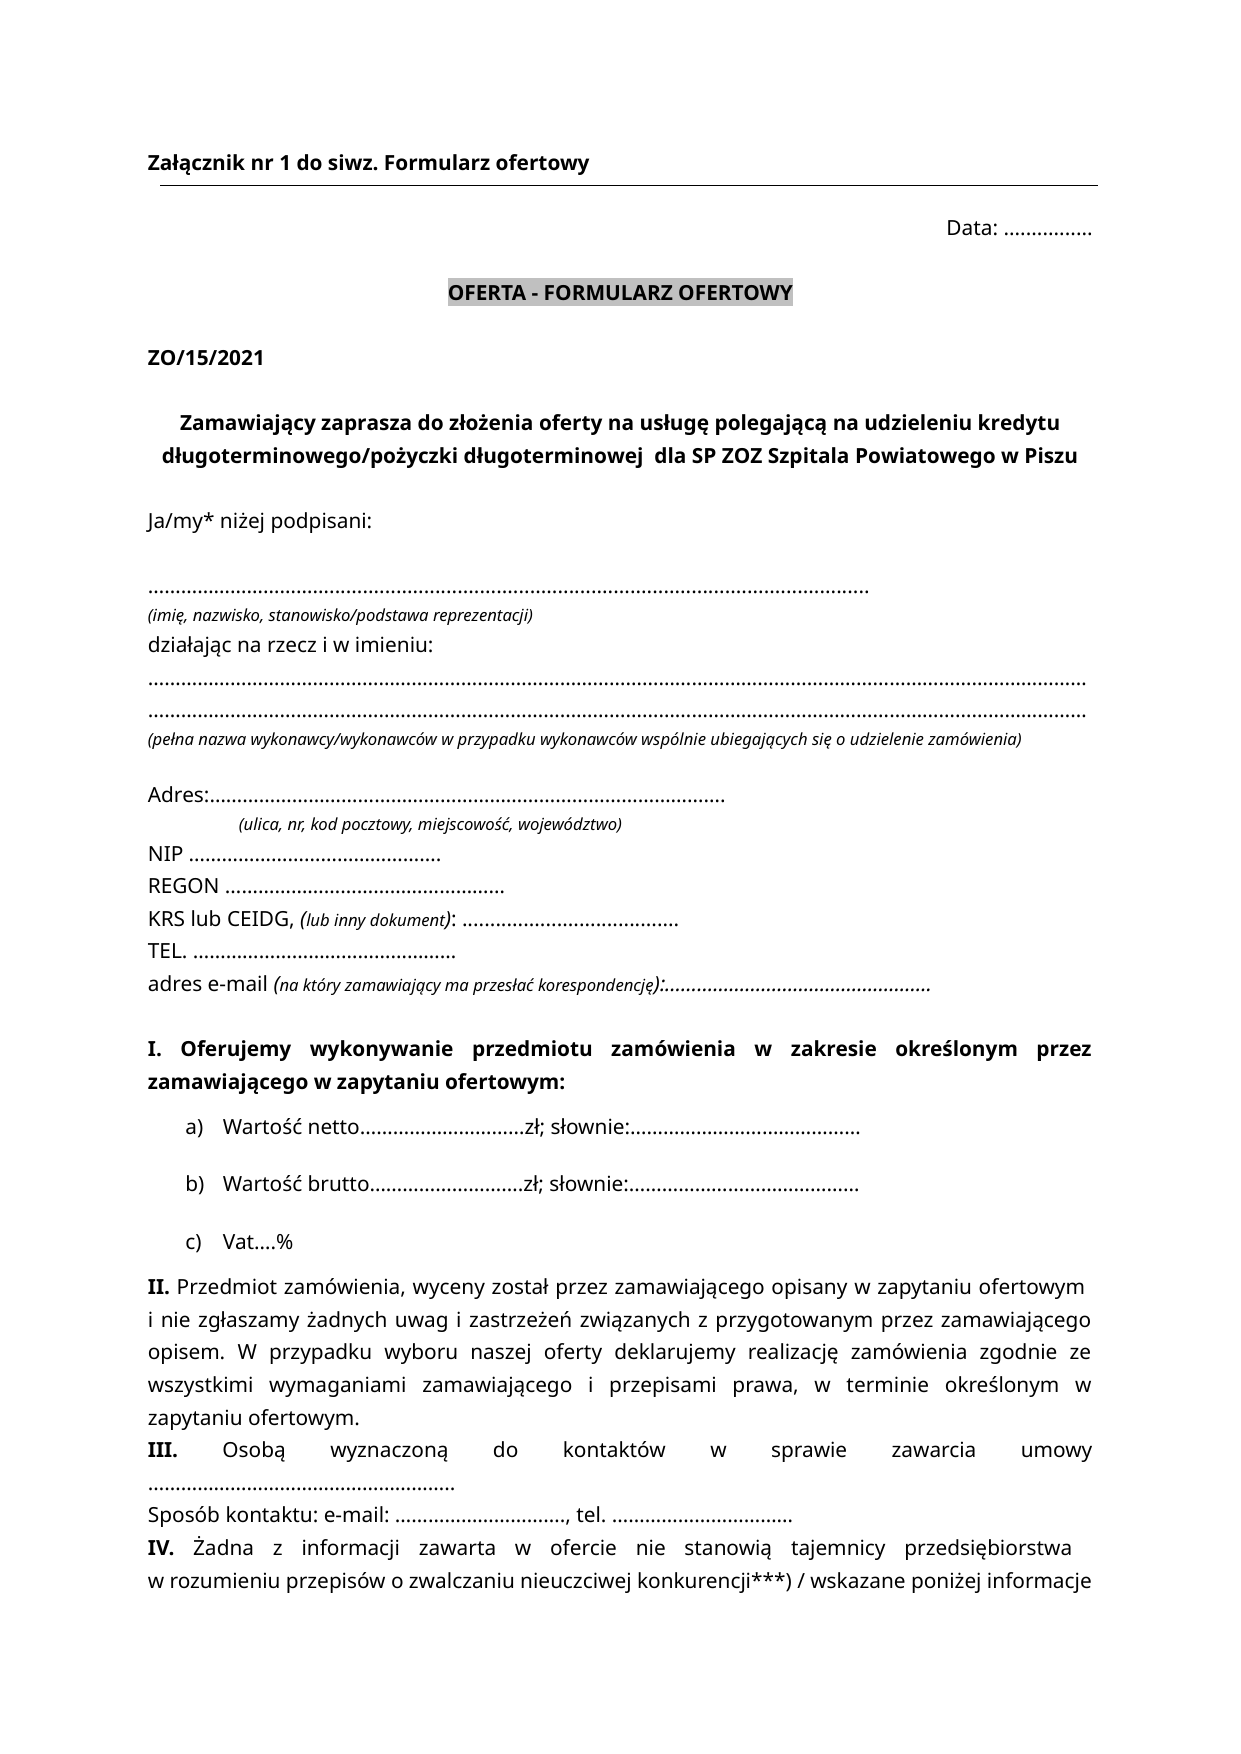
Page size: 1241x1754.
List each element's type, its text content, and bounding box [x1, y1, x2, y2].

text Sposób kontaktu: e-mail: …………………………., tel. …………………………… [148, 1501, 1093, 1529]
text (ulica, nr, kod pocztowy, miejscowość, województwo) [148, 813, 1093, 835]
text Zamawiający zaprasza do złożenia oferty na usługę polegającą na udzieleniu kredytu długoterminowego/pożyczki długoterminowej dla SP ZOZ Szpitala Powiatowego w Piszu [148, 408, 1093, 469]
text ……………………………………………………………………………………………………………………………………………………… [148, 695, 1093, 724]
text ……………………………................................................................................................. [148, 571, 1093, 600]
text IV. Żadna z informacji zawarta w ofercie nie stanowią tajemnicy przedsiębiorstwa w rozumieniu przepisów o zwalczaniu nieuczciwej konkurencji***) / wskazane poniżej informacje [148, 1533, 1093, 1594]
text (pełna nazwa wykonawcy/wykonawców w przypadku wykonawców wspólnie ubiegających się o udzielenie zamówienia) [148, 728, 1093, 751]
text (imię, nazwisko, stanowisko/podstawa reprezentacji) [148, 604, 1093, 627]
text ……………………………………………………………………………………………………………………………………………………… [148, 663, 1093, 691]
text Ja/my* niżej podpisani: [148, 506, 1093, 535]
text KRS lub CEIDG, (lub inny dokument): ....................................... [148, 904, 1093, 932]
text Data: ................ [148, 180, 1093, 241]
text TEL. ………………………………………… [148, 936, 1093, 965]
text I. Oferujemy wykonywanie przedmiotu zamówienia w zakresie określonym przez zamawiającego w zapytaniu ofertowym: [148, 1034, 1093, 1095]
text II. Przedmiot zamówienia, wyceny został przez zamawiającego opisany w zapytaniu ofertowym i nie zgłaszamy żadnych uwag i zastrzeżeń związanych z przygotowanym przez zamawiającego opisem. W przypadku wyboru naszej oferty deklarujemy realizację zamówienia zgodnie ze wszystkimi wymaganiami zamawiającego i przepisami prawa, w terminie określonym w zapytaniu ofertowym. [148, 1272, 1093, 1431]
list Wartość netto…………………………zł; słownie:…………………………………… [185, 1112, 1093, 1140]
text REGON …………………………………………… [148, 871, 1093, 900]
text OFERTA - FORMULARZ OFERTOWY [148, 278, 1093, 306]
text Adres:…………………………………………………………………………………. [148, 780, 1093, 808]
text adres e-mail (na który zamawiający ma przesłać korespondencję):………………………………………….. [148, 969, 1093, 997]
text działając na rzecz i w imieniu: [148, 630, 1093, 658]
text Załącznik nr 1 do siwz. Formularz ofertowy [148, 148, 1093, 176]
text III. Osobą wyznaczoną do kontaktów w sprawie zawarcia umowy ……………………………………………….. [148, 1435, 1093, 1496]
list Wartość brutto……………………….zł; słownie:…………………………………… [185, 1169, 1093, 1198]
text NIP ………………………………………. [148, 839, 1093, 867]
text ZO/15/2021 [148, 343, 1093, 372]
list Vat….% [185, 1227, 1093, 1256]
